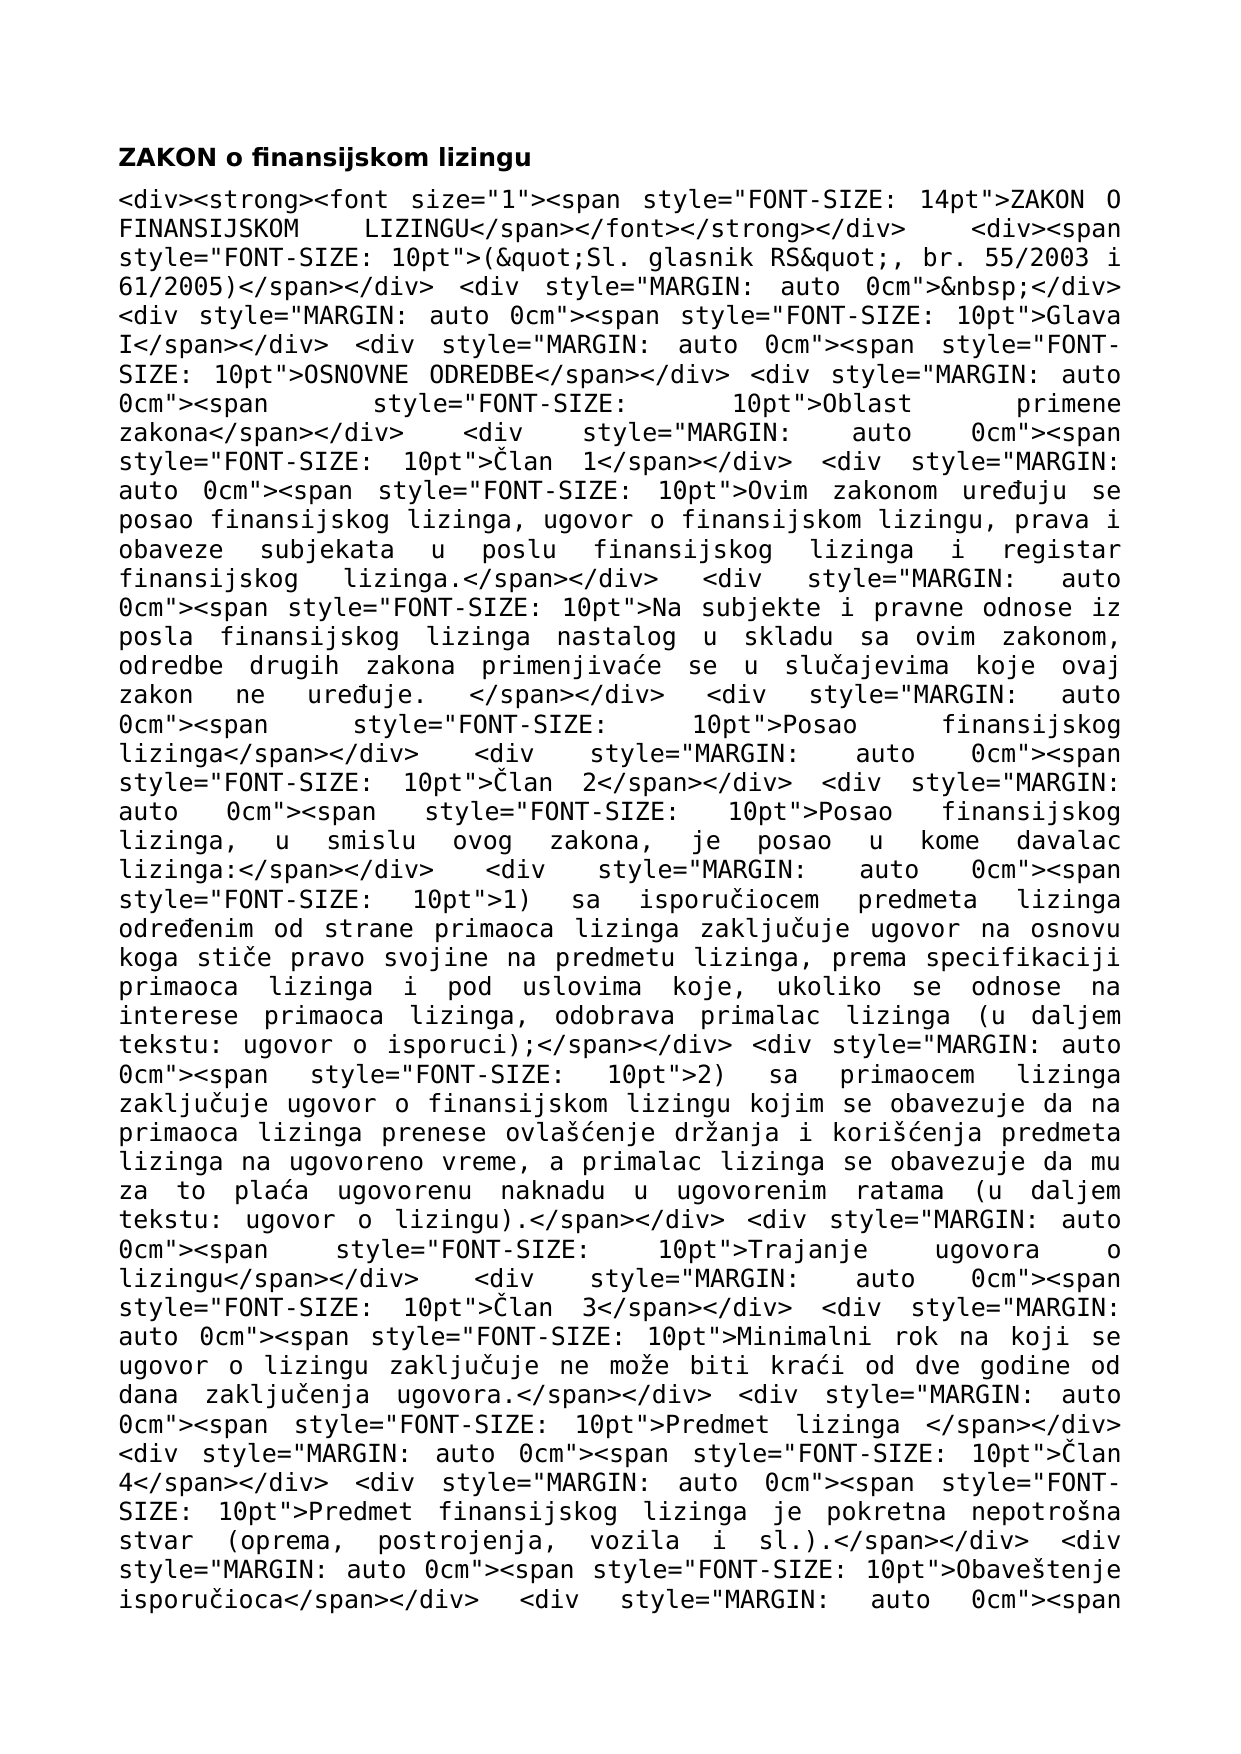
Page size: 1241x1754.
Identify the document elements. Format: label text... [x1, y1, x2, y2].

subtitle ZAKON o finansijskom lizingu [118, 143, 1122, 172]
text <div><strong><font size="1"><span style="FONT-SIZE: 14pt">ZAKON O FINANSIJSKOM LIZINGU</span></font></strong></div> <div><span style="FONT-SIZE: 10pt">(&quot;Sl. glasnik RS&quot;, br. 55/2003 i 61/2005)</span></div> <div style="MARGIN: auto 0cm">&nbsp;</div> <div style="MARGIN: auto 0cm"><span style="FONT-SIZE: 10pt">Glava I</span></div> <div style="MARGIN: auto 0cm"><span style="FONT-SIZE: 10pt">OSNOVNE ODREDBE</span></div> <div style="MARGIN: auto 0cm"><span style="FONT-SIZE: 10pt">Oblast primene zakona</span></div> <div style="MARGIN: auto 0cm"><span style="FONT-SIZE: 10pt">Član 1</span></div> <div style="MARGIN: auto 0cm"><span style="FONT-SIZE: 10pt">Ovim zakonom uređuju se posao finansijskog lizinga, ugovor o finansijskom lizingu, prava i obaveze subjekata u poslu finansijskog lizinga i registar finansijskog lizinga.</span></div> <div style="MARGIN: auto 0cm"><span style="FONT-SIZE: 10pt">Na subjekte i pravne odnose iz posla finansijskog lizinga nastalog u skladu sa ovim zakonom, odredbe drugih zakona primenjivaće se u slučajevima koje ovaj zakon ne uređuje. </span></div> <div style="MARGIN: auto 0cm"><span style="FONT-SIZE: 10pt">Posao finansijskog lizinga</span></div> <div style="MARGIN: auto 0cm"><span style="FONT-SIZE: 10pt">Član 2</span></div> <div style="MARGIN: auto 0cm"><span style="FONT-SIZE: 10pt">Posao finansijskog lizinga, u smislu ovog zakona, je posao u kome davalac lizinga:</span></div> <div style="MARGIN: auto 0cm"><span style="FONT-SIZE: 10pt">1) sa isporučiocem predmeta lizinga određenim od strane primaoca lizinga zaključuje ugovor na osnovu koga stiče pravo svojine na predmetu lizinga, prema specifikaciji primaoca lizinga i pod uslovima koje, ukoliko se odnose na interese primaoca lizinga, odobrava primalac lizinga (u daljem tekstu: ugovor o isporuci);</span></div> <div style="MARGIN: auto 0cm"><span style="FONT-SIZE: 10pt">2) sa primaocem lizinga zaključuje ugovor o finansijskom lizingu kojim se obavezuje da na primaoca lizinga prenese ovlašćenje držanja i korišćenja predmeta lizinga na ugovoreno vreme, a primalac lizinga se obavezuje da mu za to plaća ugovorenu naknadu u ugovorenim ratama (u daljem tekstu: ugovor o lizingu).</span></div> <div style="MARGIN: auto 0cm"><span style="FONT-SIZE: 10pt">Trajanje ugovora o lizingu</span></div> <div style="MARGIN: auto 0cm"><span style="FONT-SIZE: 10pt">Član 3</span></div> <div style="MARGIN: auto 0cm"><span style="FONT-SIZE: 10pt">Minimalni rok na koji se ugovor o lizingu zaključuje ne može biti kraći od dve godine od dana zaključenja ugovora.</span></div> <div style="MARGIN: auto 0cm"><span style="FONT-SIZE: 10pt">Predmet lizinga </span></div> <div style="MARGIN: auto 0cm"><span style="FONT-SIZE: 10pt">Član 4</span></div> <div style="MARGIN: auto 0cm"><span style="FONT-SIZE: 10pt">Predmet finansijskog lizinga je pokretna nepotrošna stvar (oprema, postrojenja, vozila i sl.).</span></div> <div style="MARGIN: auto 0cm"><span style="FONT-SIZE: 10pt">Obaveštenje isporučioca</span></div> <div style="MARGIN: auto 0cm"><span [118, 185, 1122, 1614]
